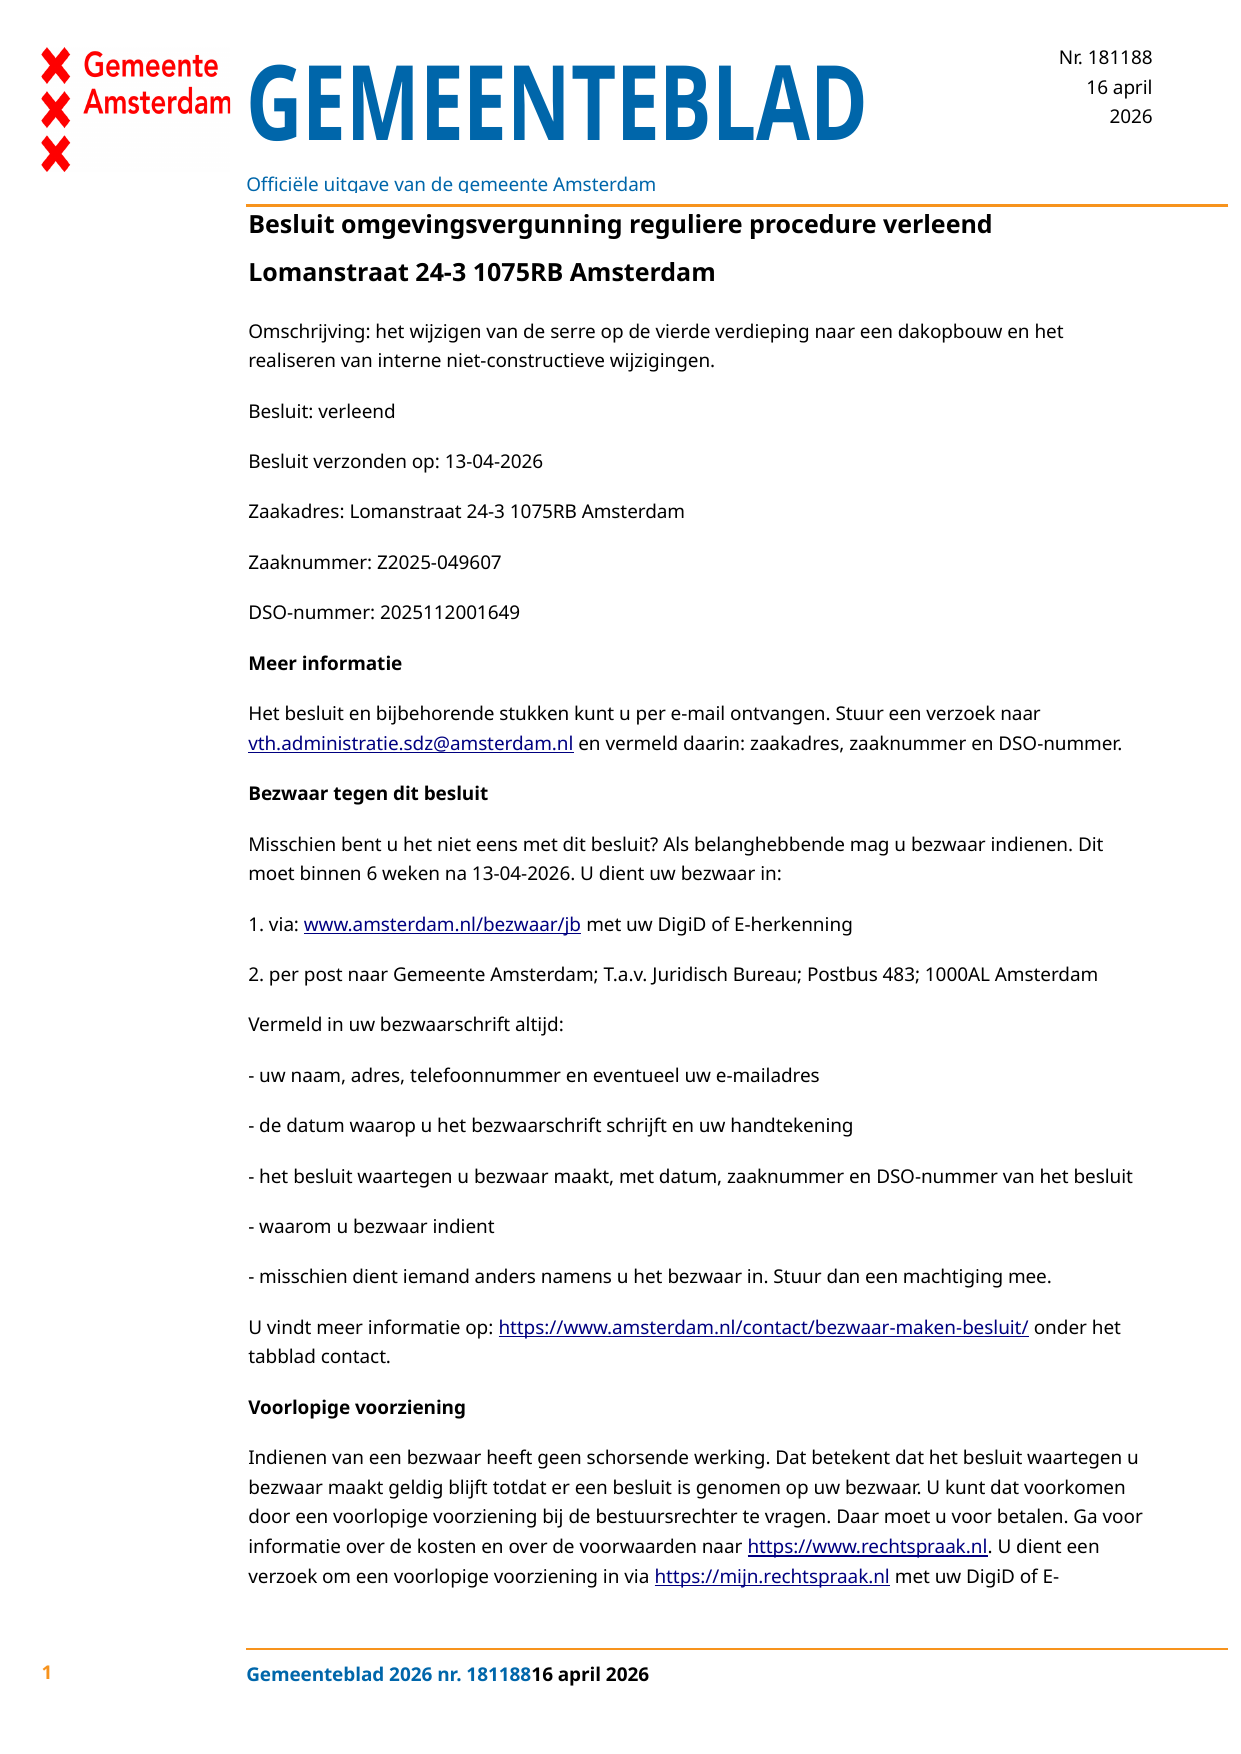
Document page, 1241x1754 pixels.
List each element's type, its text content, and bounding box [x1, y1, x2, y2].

text 2. per post naar Gemeente Amsterdam; T.a.v. Juridisch Bureau; Postbus 483; 1000AL Amsterdam [248, 961, 1152, 987]
picture [41, 47, 231, 172]
text Besluit omgevingsvergunning reguliere procedure verleend Lomanstraat 24-3 1075RB Amsterdam [248, 207, 1152, 288]
text Vermeld in uw bezwaarschrift altijd: [248, 1012, 1152, 1037]
text Voorlopige voorziening [248, 1394, 1152, 1420]
text Zaaknummer: Z2025-049607 [248, 549, 1152, 575]
text Het besluit en bijbehorende stukken kunt u per e-mail ontvangen. Stuur een verzoek naar vth.administratie.sdz@amsterdam.nl en vermeld daarin: zaakadres, zaaknummer en DSO-nummer. [248, 700, 1152, 756]
text Indienen van een bezwaar heeft geen schorsende werking. Dat betekent dat het besluit waartegen u bezwaar maakt geldig blijft totdat er een besluit is genomen op uw bezwaar. U kunt dat voorkomen door een voorlopige voorziening bij de bestuursrechter te vragen. Daar moet u voor betalen. Ga voor informatie over de kosten en over de voorwaarden naar https://www.rechtspraak.nl. U dient een verzoek om een voorlopige voorziening in via https://mijn.rechtspraak.nl met uw DigiD of E- [248, 1444, 1152, 1589]
text Besluit: verleend [248, 398, 1152, 424]
text Besluit verzonden op: 13-04-2026 [248, 448, 1152, 474]
text 1. via: www.amsterdam.nl/bezwaar/jb met uw DigiD of E-herkenning [248, 911, 1152, 937]
text - uw naam, adres, telefoonnummer en eventueel uw e-mailadres [248, 1062, 1152, 1088]
text - het besluit waartegen u bezwaar maakt, met datum, zaaknummer en DSO-nummer van het besluit [248, 1163, 1152, 1189]
text Zaakadres: Lomanstraat 24-3 1075RB Amsterdam [248, 499, 1152, 524]
text - waarom u bezwaar indient [248, 1213, 1152, 1239]
text Misschien bent u het niet eens met dit besluit? Als belanghebbende mag u bezwaar indienen. Dit moet binnen 6 weken na 13-04-2026. U dient uw bezwaar in: [248, 831, 1152, 886]
text U vindt meer informatie op: https://www.amsterdam.nl/contact/bezwaar-maken-besluit/ onder het tabblad contact. [248, 1314, 1152, 1369]
text Meer informatie [248, 650, 1152, 676]
text - de datum waarop u het bezwaarschrift schrijft en uw handtekening [248, 1112, 1152, 1138]
text Omschrijving: het wijzigen van de serre op de vierde verdieping naar een dakopbouw en het realiseren van interne niet-constructieve wijzigingen. [248, 318, 1152, 373]
text - misschien dient iemand anders namens u het bezwaar in. Stuur dan een machtiging mee. [248, 1264, 1152, 1289]
text Bezwaar tegen dit besluit [248, 780, 1152, 806]
text DSO-nummer: 2025112001649 [248, 599, 1152, 625]
